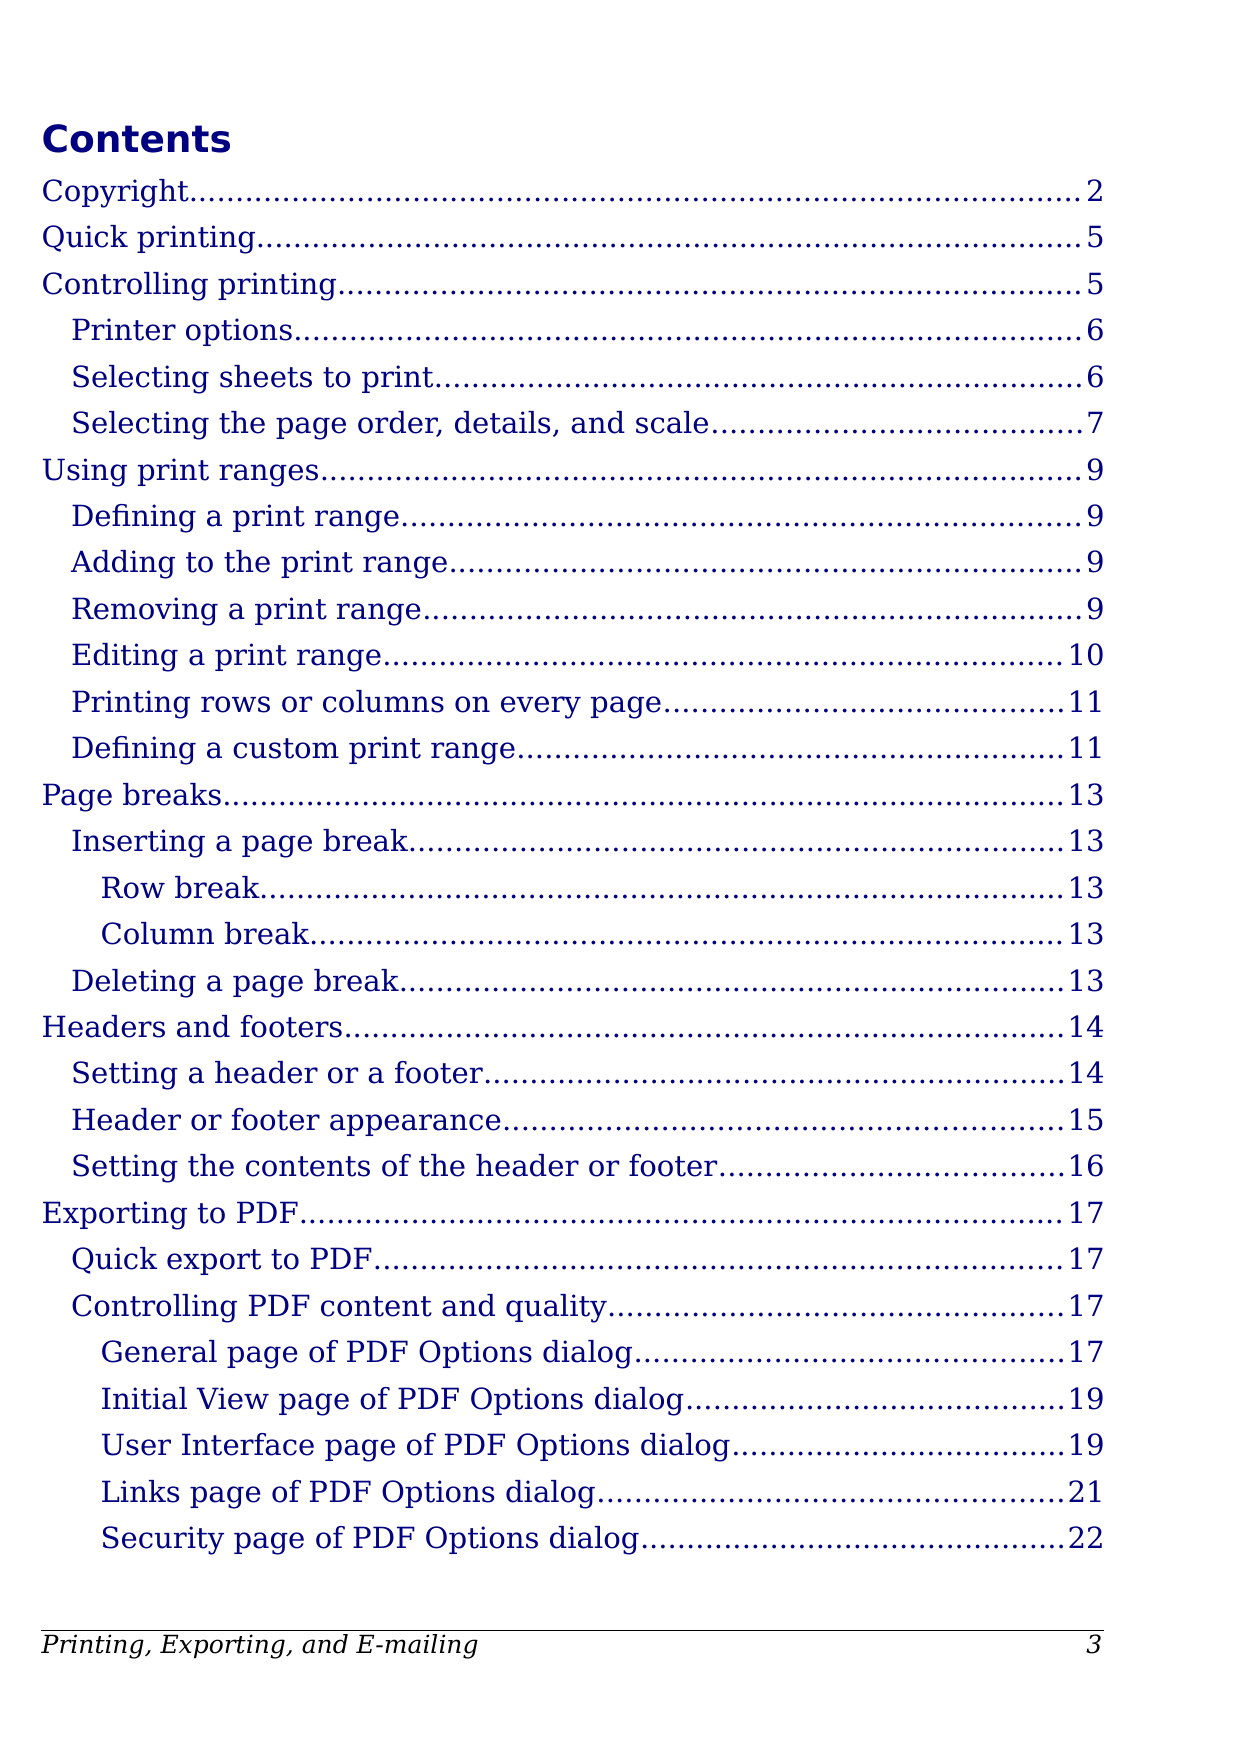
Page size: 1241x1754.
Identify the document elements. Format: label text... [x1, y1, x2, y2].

text Adding to the print range 9 [71, 546, 1104, 580]
text Controlling PDF content and quality 17 [71, 1289, 1104, 1323]
text Deleting a page break 13 [71, 964, 1104, 998]
text Controlling printing 5 [41, 267, 1104, 301]
text Quick export to PDF 17 [71, 1243, 1104, 1277]
text Removing a print range 9 [71, 592, 1104, 626]
text Printer options 6 [71, 313, 1104, 347]
text Security page of PDF Options dialog 22 [100, 1521, 1104, 1555]
text Inserting a page break 13 [71, 824, 1104, 858]
text Printing rows or columns on every page 11 [71, 685, 1104, 719]
text Defining a custom print range 11 [71, 732, 1104, 766]
text Editing a print range 10 [71, 639, 1104, 673]
text General page of PDF Options dialog 17 [100, 1336, 1104, 1369]
text Quick printing 5 [41, 221, 1104, 254]
text Contents [41, 118, 1104, 162]
text Selecting the page order, details, and scale 7 [71, 406, 1104, 440]
text Selecting sheets to print 6 [71, 360, 1104, 394]
text Headers and footers 14 [41, 1010, 1104, 1044]
text Using print ranges 9 [41, 453, 1104, 487]
text Exporting to PDF 17 [41, 1196, 1104, 1230]
text Setting the contents of the header or footer 16 [71, 1150, 1104, 1184]
text Copyright 2 [41, 174, 1104, 208]
text Page breaks 13 [41, 778, 1104, 812]
text Setting a header or a footer 14 [71, 1057, 1104, 1091]
text Links page of PDF Options dialog 21 [100, 1475, 1104, 1509]
text Row break 13 [100, 871, 1104, 905]
text Header or footer appearance 15 [71, 1103, 1104, 1137]
text Initial View page of PDF Options dialog 19 [100, 1382, 1104, 1416]
text User Interface page of PDF Options dialog 19 [100, 1428, 1104, 1462]
text Defining a print range 9 [71, 499, 1104, 533]
text Column break 13 [100, 917, 1104, 951]
